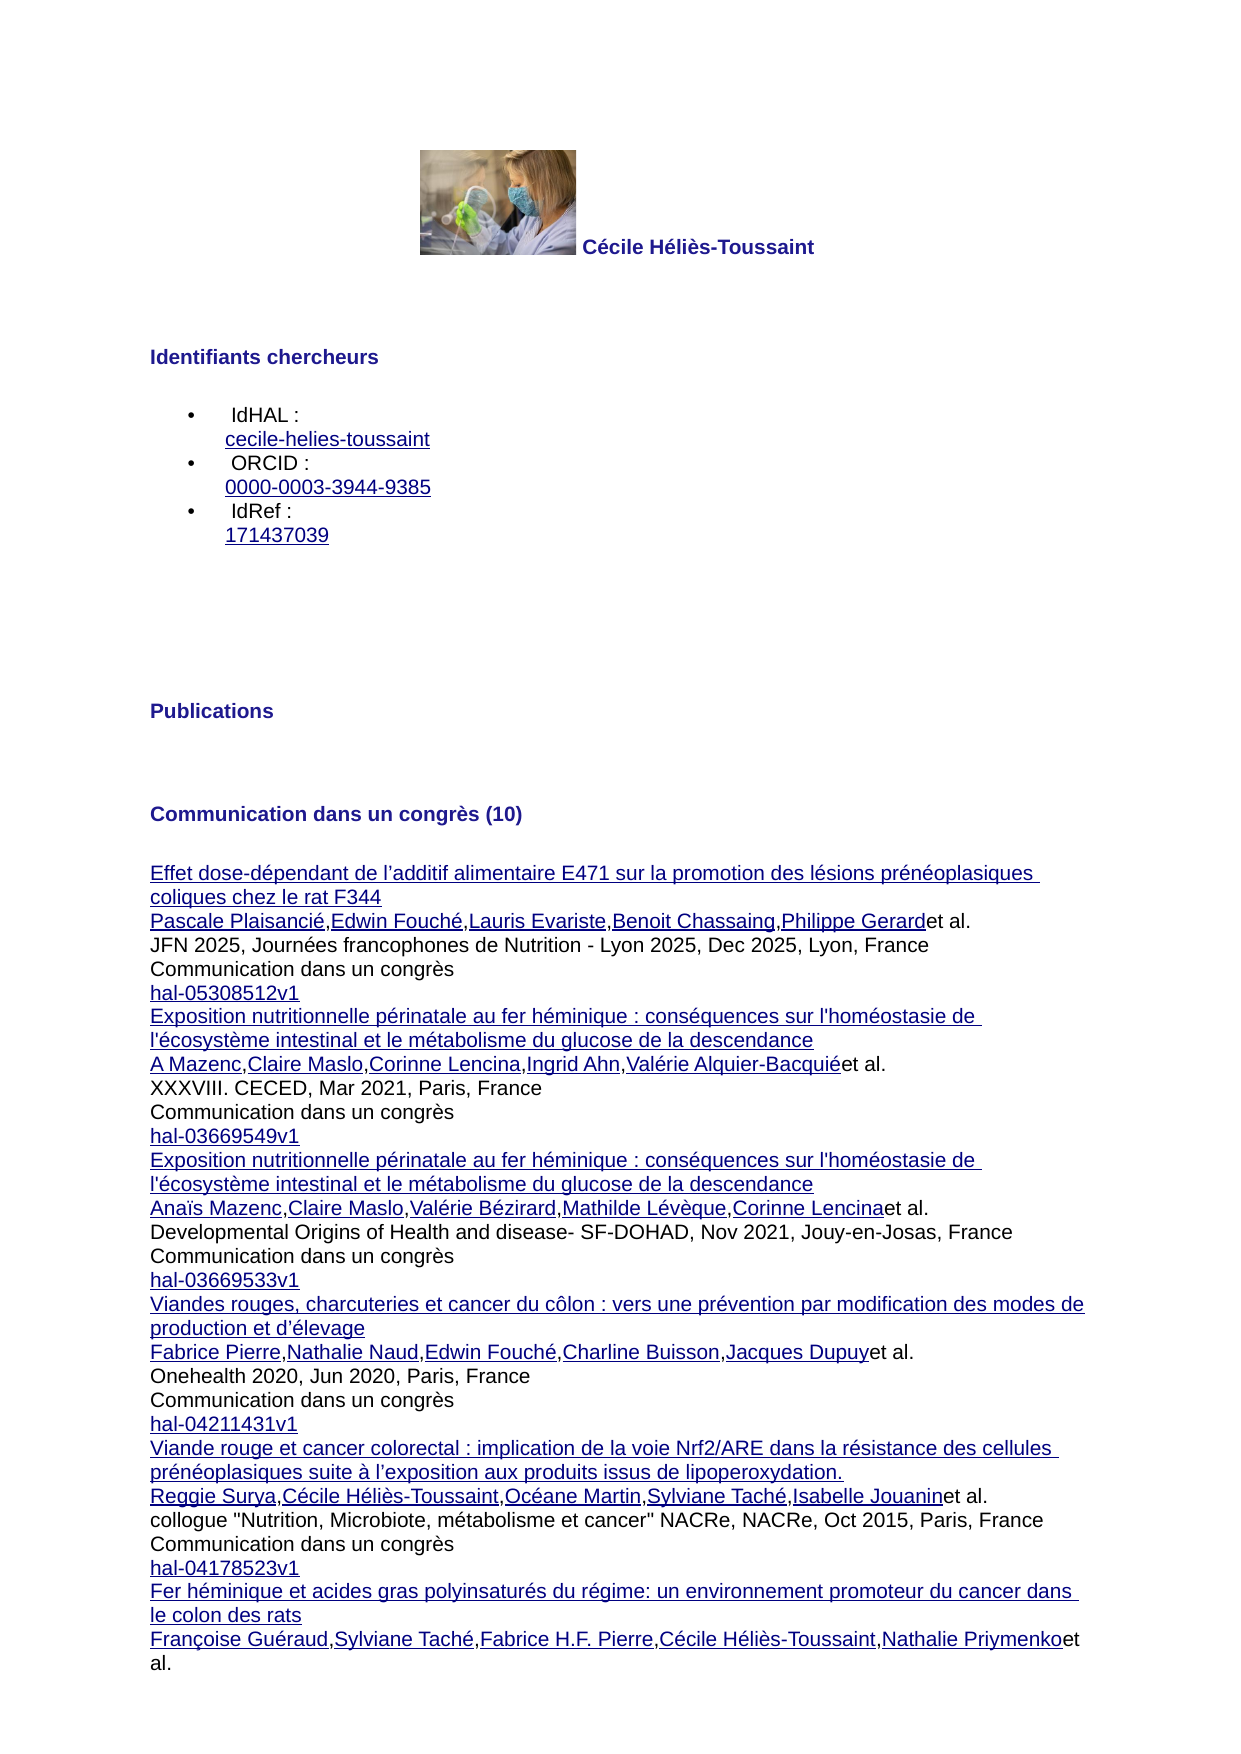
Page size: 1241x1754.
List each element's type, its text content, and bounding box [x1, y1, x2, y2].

table_cell Exposition nutritionnelle périnatale au fer héminique : conséquences sur l'homéostasie de l'écosystème intestinal et le métabolisme du glucose de la descendance Anaïs Mazenc,Claire Maslo,Valérie Bézirard,Mathilde Lévèque,Corinne Lencinaet al. Developmental Origins of Health and disease- SF-DOHAD, Nov 2021, Jouy-en-Josas, France Communication dans un congrès hal-03669533v1 [150, 1148, 1090, 1292]
list 171437039 [187, 523, 1090, 547]
table_cell Viande rouge et cancer colorectal : implication de la voie Nrf2/ARE dans la résistance des cellules prénéoplasiques suite à l’exposition aux produits issus de lipoperoxydation. Reggie Surya,Cécile Héliès-Toussaint,Océane Martin,Sylviane Taché,Isabelle Jouaninet al. collogue "Nutrition, Microbiote, métabolisme et cancer" NACRe, NACRe, Oct 2015, Paris, France Communication dans un congrès hal-04178523v1 [150, 1436, 1090, 1579]
table_cell Fer héminique et acides gras polyinsaturés du régime: un environnement promoteur du cancer dans le colon des rats Françoise Guéraud,Sylviane Taché,Fabrice H.F. Pierre,Cécile Héliès-Toussaint,Nathalie Priymenkoet al. [150, 1579, 1090, 1675]
list IdHAL : [187, 403, 1090, 427]
list cecile-helies-toussaint [187, 427, 1090, 451]
picture [420, 150, 577, 255]
list ORCID : [187, 451, 1090, 475]
subtitle Publications [150, 699, 1090, 723]
table_cell Exposition nutritionnelle périnatale au fer héminique : conséquences sur l'homéostasie de l'écosystème intestinal et le métabolisme du glucose de la descendance A Mazenc,Claire Maslo,Corinne Lencina,Ingrid Ahn,Valérie Alquier-Bacquiéet al. XXXVIII. CECED, Mar 2021, Paris, France Communication dans un congrès hal-03669549v1 [150, 1004, 1090, 1148]
list 0000-0003-3944-9385 [187, 475, 1090, 499]
subtitle Cécile Héliès-Toussaint [150, 150, 1090, 258]
subtitle Identifiants chercheurs [150, 345, 1090, 369]
subtitle Communication dans un congrès (10) [150, 802, 1090, 826]
table_cell Viandes rouges, charcuteries et cancer du côlon : vers une prévention par modification des modes de production et d’élevage Fabrice Pierre,Nathalie Naud,Edwin Fouché,Charline Buisson,Jacques Dupuyet al. Onehealth 2020, Jun 2020, Paris, France Communication dans un congrès hal-04211431v1 [150, 1292, 1090, 1436]
table_header Effet dose-dépendant de l’additif alimentaire E471 sur la promotion des lésions prénéoplasiques coliques chez le rat F344 Pascale Plaisancié,Edwin Fouché,Lauris Evariste,Benoit Chassaing,Philippe Gerardet al. JFN 2025, Journées francophones de Nutrition - Lyon 2025, Dec 2025, Lyon, France Communication dans un congrès hal-05308512v1 [150, 861, 1090, 1004]
list IdRef : [187, 499, 1090, 523]
